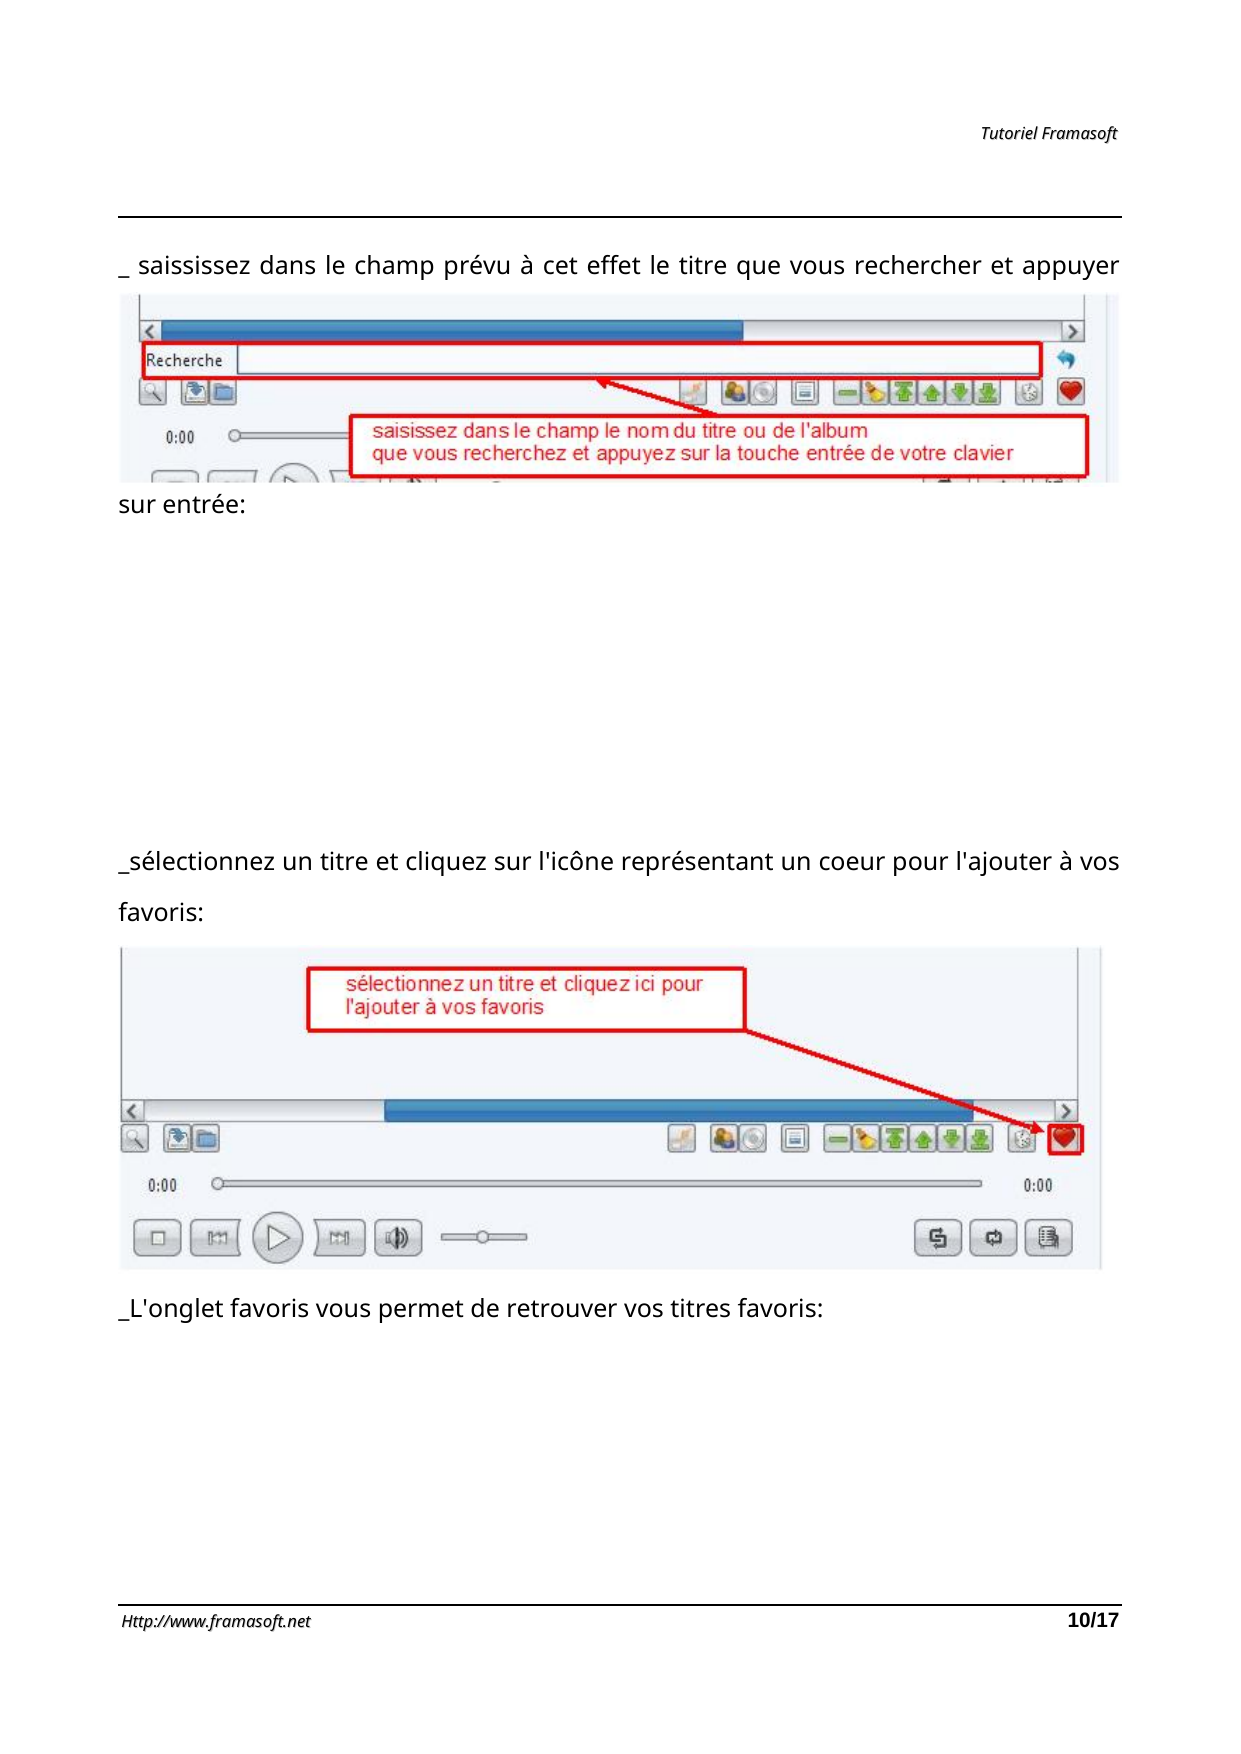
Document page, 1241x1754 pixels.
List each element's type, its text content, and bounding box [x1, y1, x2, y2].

picture [118, 945, 1107, 1274]
text _L'onglet favoris vous permet de retrouver vos titres favoris: [118, 945, 1122, 1324]
picture [118, 292, 1123, 487]
text _sélectionnez un titre et cliquez sur l'icône représentant un coeur pour l'ajouter à vos favoris: [118, 843, 1122, 928]
text sur entrée: [118, 487, 1122, 521]
text _ saississez dans le champ prévu à cet effet le titre que vous rechercher et appuyer [118, 247, 1122, 292]
